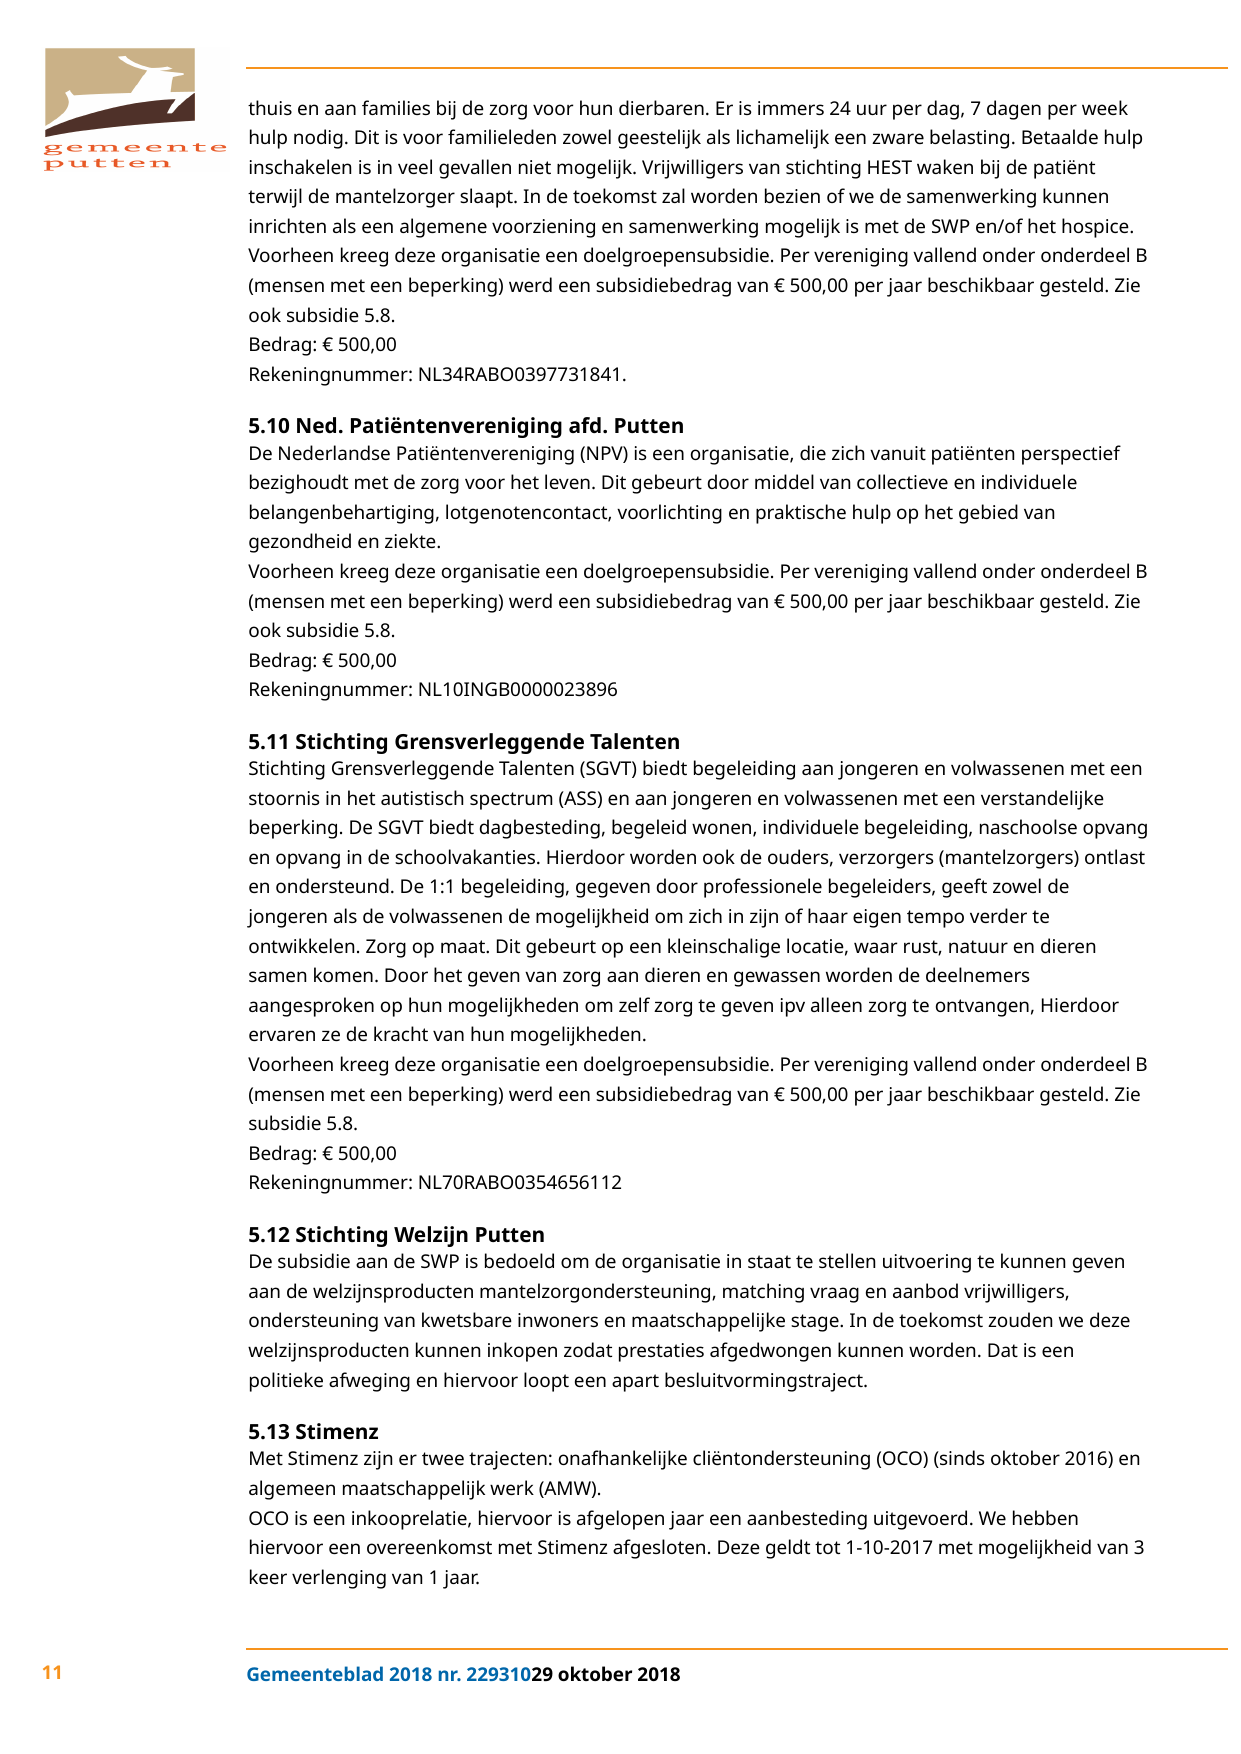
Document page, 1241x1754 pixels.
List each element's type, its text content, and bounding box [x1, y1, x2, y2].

text Bedrag: € 500,00 [248, 1140, 1152, 1166]
text 5.10 Ned. Patiëntenvereniging afd. Putten [248, 411, 1152, 440]
text Bedrag: € 500,00 [248, 331, 1152, 357]
text Voorheen kreeg deze organisatie een doelgroepensubsidie. Per vereniging vallend onder onderdeel B (mensen met een beperking) werd een subsidiebedrag van € 500,00 per jaar beschikbaar gesteld. Zie ook subsidie 5.8. [248, 558, 1152, 643]
text Bedrag: € 500,00 [248, 647, 1152, 673]
text Stichting Grensverleggende Talenten (SGVT) biedt begeleiding aan jongeren en volwassenen met een stoornis in het autistisch spectrum (ASS) en aan jongeren en volwassenen met een verstandelijke beperking. De SGVT biedt dagbesteding, begeleid wonen, individuele begeleiding, naschoolse opvang en opvang in de schoolvakanties. Hierdoor worden ook de ouders, verzorgers (mantelzorgers) ontlast en ondersteund. De 1:1 begeleiding, gegeven door professionele begeleiders, geeft zowel de jongeren als de volwassenen de mogelijkheid om zich in zijn of haar eigen tempo verder te ontwikkelen. Zorg op maat. Dit gebeurt op een kleinschalige locatie, waar rust, natuur en dieren samen komen. Door het geven van zorg aan dieren en gewassen worden de deelnemers aangesproken op hun mogelijkheden om zelf zorg te geven ipv alleen zorg te ontvangen, Hierdoor ervaren ze de kracht van hun mogelijkheden. [248, 755, 1152, 1047]
text De subsidie aan de SWP is bedoeld om de organisatie in staat te stellen uitvoering te kunnen geven aan de welzijnsproducten mantelzorgondersteuning, matching vraag en aanbod vrijwilligers, ondersteuning van kwetsbare inwoners en maatschappelijke stage. In de toekomst zouden we deze welzijnsproducten kunnen inkopen zodat prestaties afgedwongen kunnen worden. Dat is een politieke afweging en hiervoor loopt een apart besluitvormingstraject. [248, 1248, 1152, 1392]
text Voorheen kreeg deze organisatie een doelgroepensubsidie. Per vereniging vallend onder onderdeel B (mensen met een beperking) werd een subsidiebedrag van € 500,00 per jaar beschikbaar gesteld. Zie subsidie 5.8. [248, 1051, 1152, 1136]
text 5.13 Stimenz [248, 1417, 1152, 1446]
text 5.12 Stichting Welzijn Putten [248, 1220, 1152, 1248]
text De Nederlandse Patiëntenvereniging (NPV) is een organisatie, die zich vanuit patiënten perspectief bezighoudt met de zorg voor het leven. Dit gebeurt door middel van collectieve en individuele belangenbehartiging, lotgenotencontact, voorlichting en praktische hulp op het gebied van gezondheid en ziekte. [248, 440, 1152, 554]
text Met Stimenz zijn er twee trajecten: onafhankelijke cliëntondersteuning (OCO) (sinds oktober 2016) en algemeen maatschappelijk werk (AMW). [248, 1446, 1152, 1501]
text 5.11 Stichting Grensverleggende Talenten [248, 727, 1152, 755]
text Rekeningnummer: NL10INGB0000023896 [248, 677, 1152, 702]
text OCO is een inkooprelatie, hiervoor is afgelopen jaar een aanbesteding uitgevoerd. We hebben hiervoor een overeenkomst met Stimenz afgesloten. Deze geldt tot 1-10-2017 met mogelijkheid van 3 keer verlenging van 1 jaar. [248, 1505, 1152, 1590]
text Voorheen kreeg deze organisatie een doelgroepensubsidie. Per vereniging vallend onder onderdeel B (mensen met een beperking) werd een subsidiebedrag van € 500,00 per jaar beschikbaar gesteld. Zie ook subsidie 5.8. [248, 243, 1152, 328]
text Rekeningnummer: NL34RABO0397731841. [248, 361, 1152, 387]
text Rekeningnummer: NL70RABO0354656112 [248, 1169, 1152, 1195]
text thuis en aan families bij de zorg voor hun dierbaren. Er is immers 24 uur per dag, 7 dagen per week hulp nodig. Dit is voor familieleden zowel geestelijk als lichamelijk een zware belasting. Betaalde hulp inschakelen is in veel gevallen niet mogelijk. Vrijwilligers van stichting HEST waken bij de patiënt terwijl de mantelzorger slaapt. In de toekomst zal worden bezien of we de samenwerking kunnen inrichten als een algemene voorziening en samenwerking mogelijk is met de SWP en/of het hospice. [248, 95, 1152, 239]
picture [41, 47, 231, 172]
